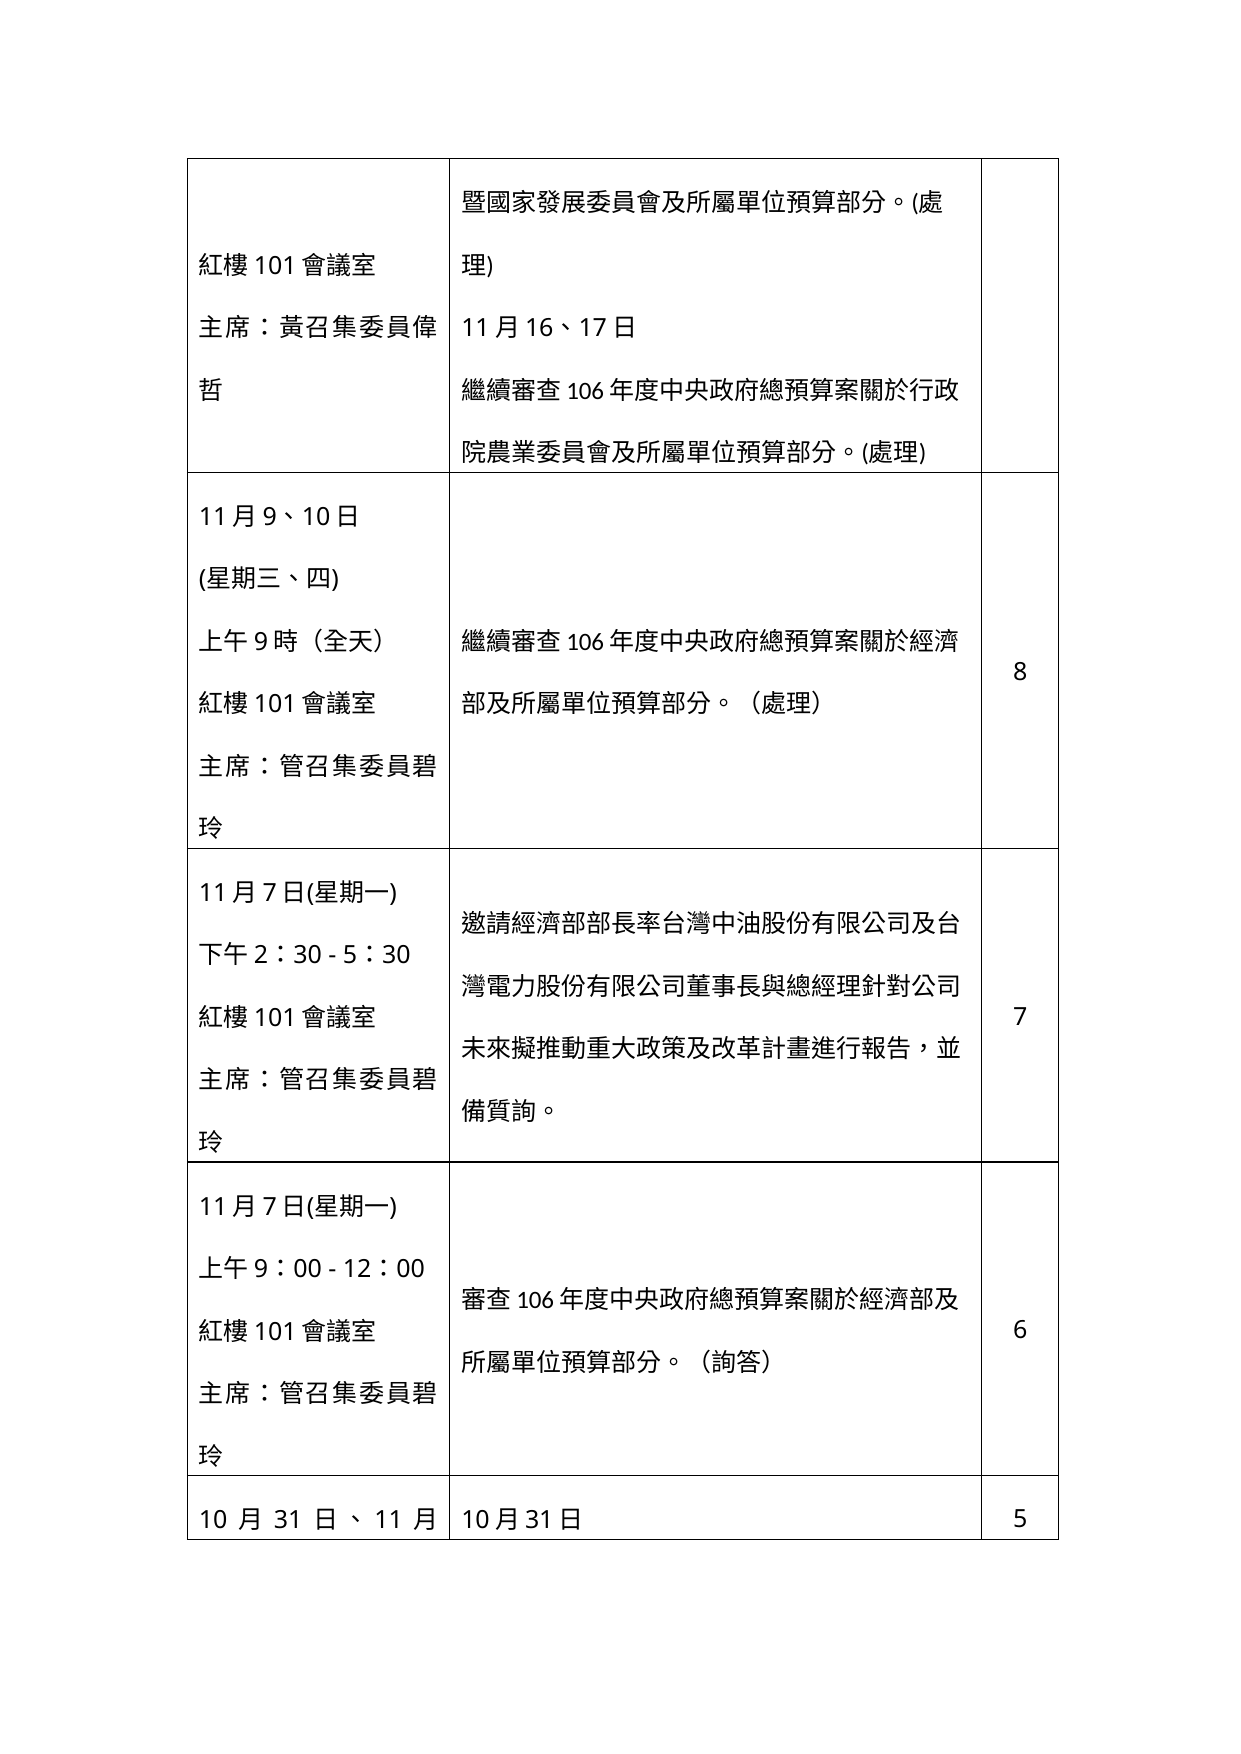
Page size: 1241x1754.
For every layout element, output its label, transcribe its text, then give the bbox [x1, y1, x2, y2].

table_cell 繼續審查106年度中央政府總預算案關於經濟部及所屬單位預算部分。（處理） [450, 473, 981, 848]
table_cell 邀請經濟部部長率台灣中油股份有限公司及台灣電力股份有限公司董事長與總經理針對公司未來擬推動重大政策及改革計畫進行報告，並備質詢。 [450, 849, 981, 1161]
table_cell 8 [982, 473, 1058, 848]
table_cell 11月7日(星期一) 下午2：30 - 5：30 紅樓101會議室 主席：管召集委員碧玲 [188, 849, 449, 1161]
table_cell 7 [982, 849, 1058, 1161]
table_cell 11月7日(星期一) 上午9：00 - 12：00 紅樓101會議室 主席：管召集委員碧玲 [188, 1163, 449, 1475]
table_cell 5 [982, 1476, 1058, 1538]
table_cell 紅樓101會議室 主席：黃召集委員偉哲 [188, 159, 449, 472]
table_cell 11月9、10日 (星期三、四) 上午9時（全天） 紅樓101會議室 主席：管召集委員碧玲 [188, 473, 449, 848]
table_cell 6 [982, 1163, 1058, 1475]
table_cell 10月31日 [450, 1476, 981, 1538]
table_cell 10月31日、11月 [188, 1476, 449, 1538]
table_cell 審查106年度中央政府總預算案關於經濟部及所屬單位預算部分。（詢答） [450, 1163, 981, 1475]
table_cell [982, 159, 1058, 472]
table_cell 暨國家發展委員會及所屬單位預算部分。(處理) 11月16、17日 繼續審查106年度中央政府總預算案關於行政院農業委員會及所屬單位預算部分。(處理) [450, 159, 981, 472]
